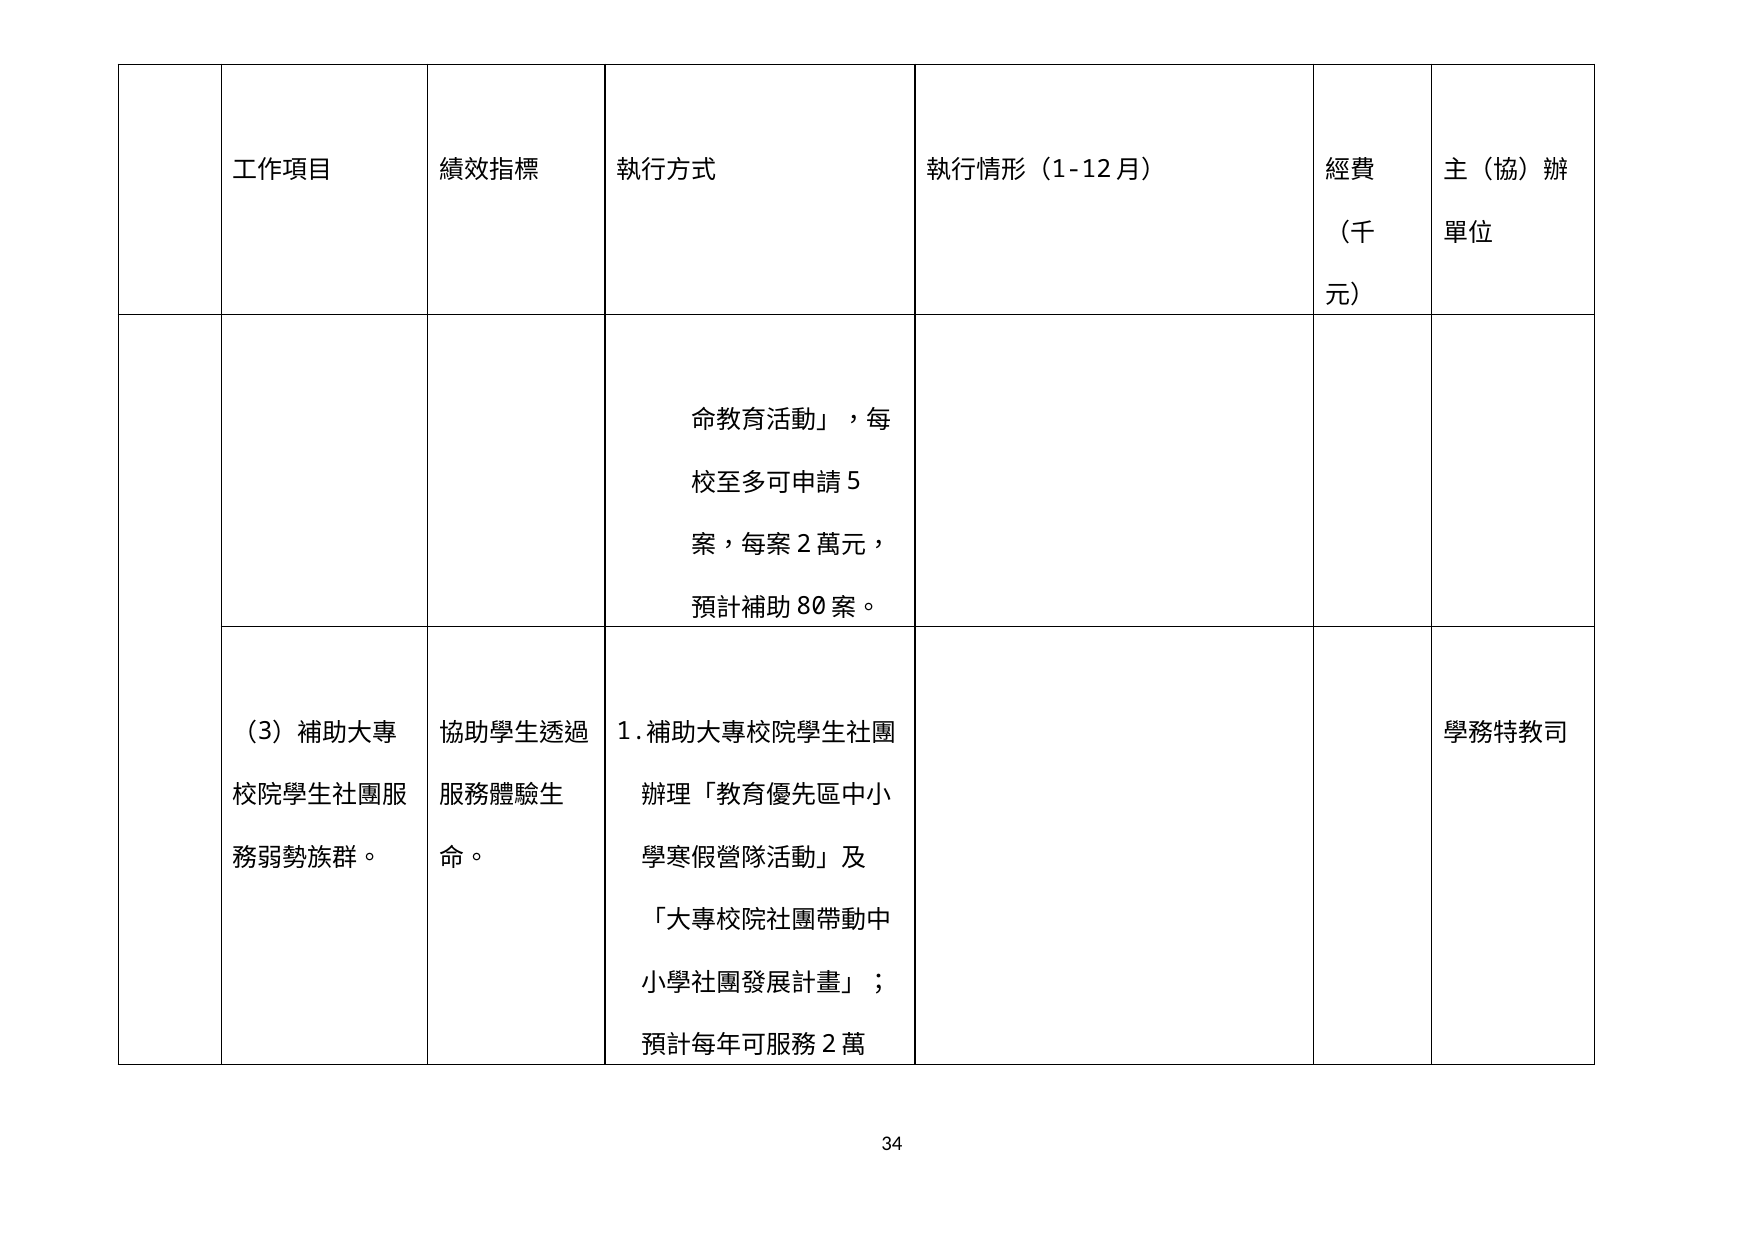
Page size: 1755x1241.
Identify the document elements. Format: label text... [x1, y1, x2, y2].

table_header 經費 （千元） [1314, 65, 1431, 313]
table_cell 1.補助大專校院學生社團辦理「教育優先區中小學寒假營隊活動」及「大專校院社團帶動中小學社團發展計畫」；預計每年可服務2萬 [606, 627, 914, 1063]
table_header 主（協）辦單位 [1432, 65, 1594, 313]
table_cell [1314, 627, 1431, 1063]
table_cell [916, 627, 1313, 1063]
table_cell [1432, 315, 1594, 626]
table_header 執行方式 [606, 65, 914, 313]
table_cell 學務特教司 [1432, 627, 1594, 1063]
table_cell [428, 315, 604, 626]
table_header 工作項目 [222, 65, 427, 313]
table_cell （3）補助大專校院學生社團服務弱勢族群。 [222, 627, 427, 1063]
table_cell [1314, 315, 1431, 626]
table_header 執行情形（1-12月） [916, 65, 1313, 313]
table_cell [119, 315, 221, 1063]
table_header [119, 65, 221, 313]
table_cell 協助學生透過服務體驗生命。 [428, 627, 604, 1063]
table_cell 補助大專校院結合節慶辦理生命教育活動、社團活動、服務學習，或邀請生命典範人士宣導推廣正向人生理念與經驗等。 「辦理校園多元生命教育活動」，每校至多可申請5案，每案2萬元，預計補助80案。 [606, 315, 914, 626]
table_cell [222, 315, 427, 626]
table_cell [916, 315, 1313, 626]
table_header 績效指標 [428, 65, 604, 313]
